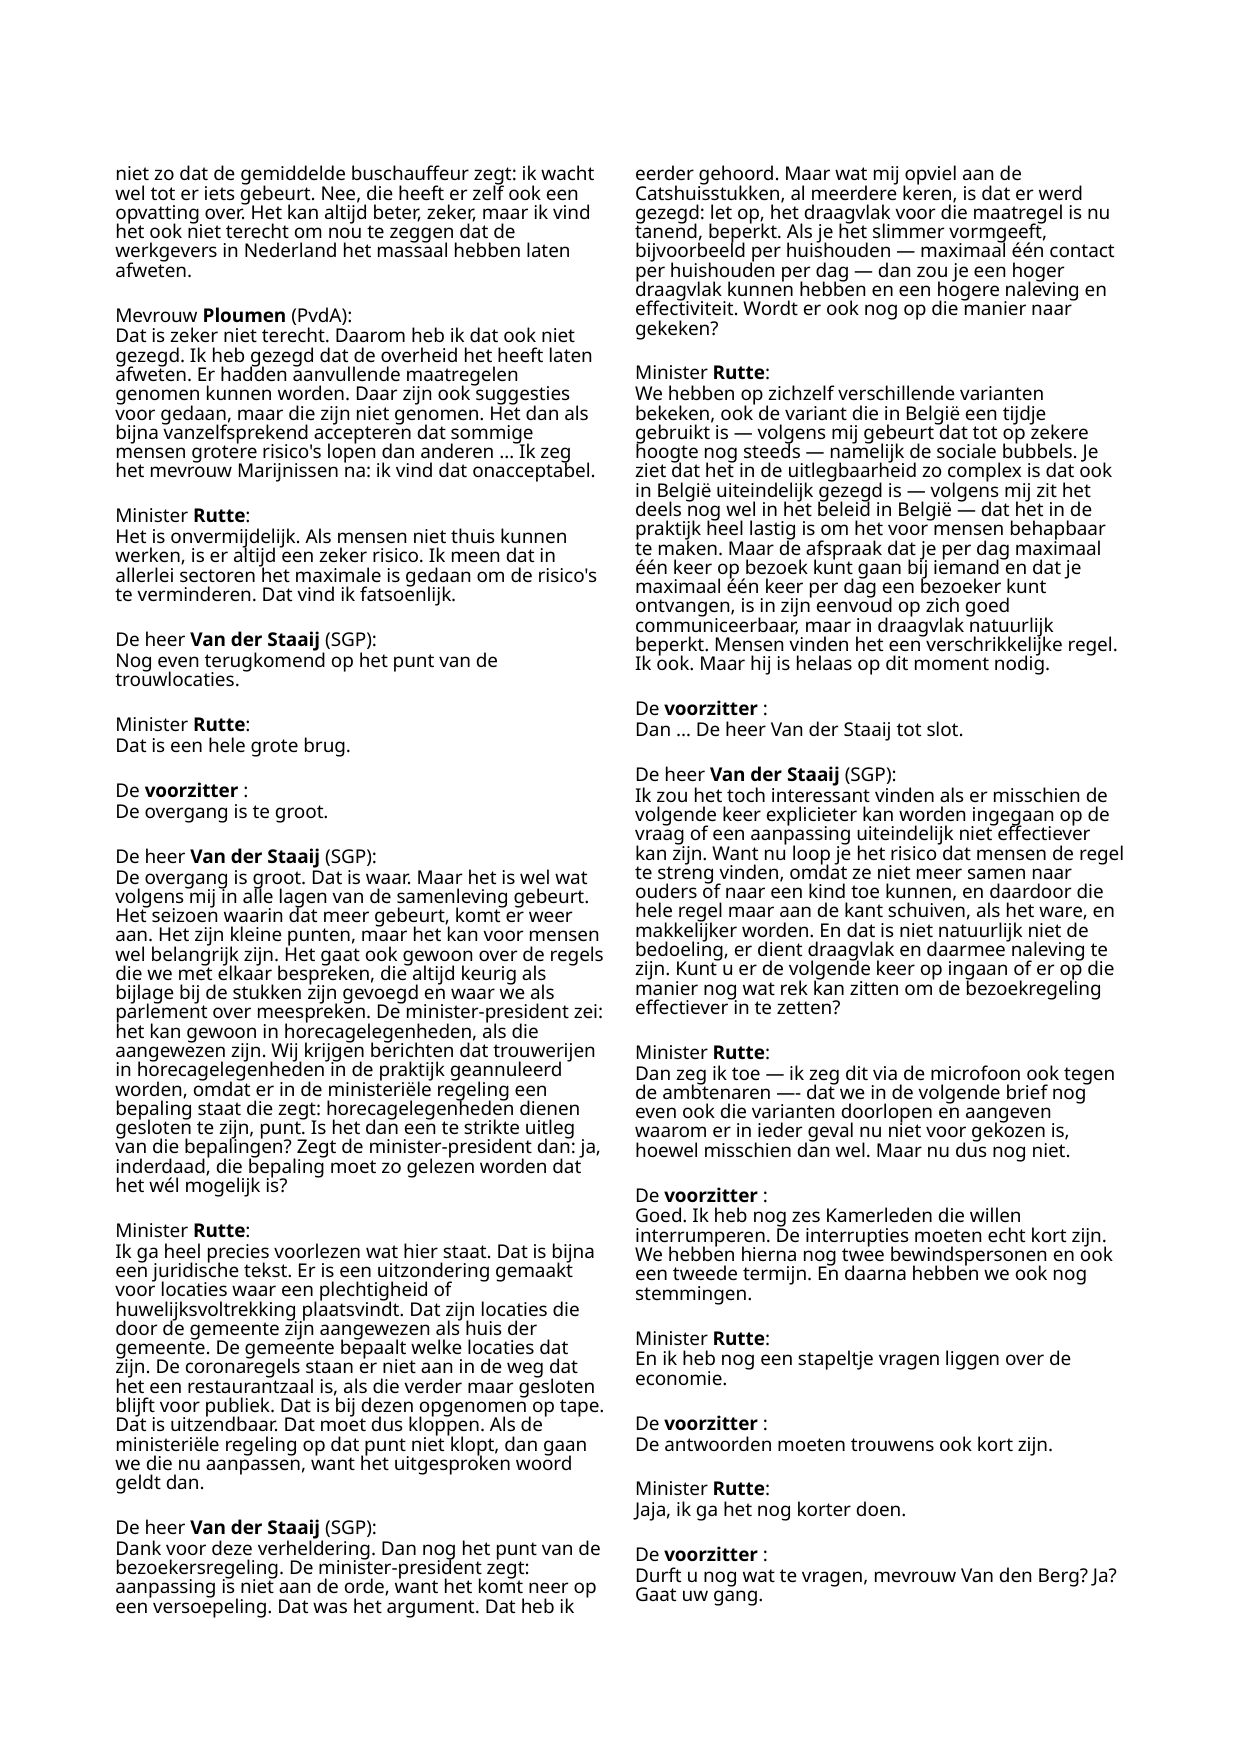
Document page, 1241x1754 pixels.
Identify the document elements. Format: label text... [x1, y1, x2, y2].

text Minister Rutte: [635, 1039, 1125, 1064]
text De antwoorden moeten trouwens ook kort zijn. [635, 1436, 1125, 1455]
text Goed. Ik heb nog zes Kamerleden die willen interrumperen. De interrupties moeten echt kort zijn. We hebben hierna nog twee bewindspersonen en ook een tweede termijn. En daarna hebben we ook nog stemmingen. [635, 1207, 1125, 1304]
text De heer Van der Staaij (SGP): [115, 1514, 605, 1540]
text De heer Van der Staaij (SGP): [115, 843, 605, 869]
text Dan … De heer Van der Staaij tot slot. [635, 721, 1125, 740]
text Mevrouw Ploumen (PvdA): [115, 302, 605, 327]
text Minister Rutte: [635, 1325, 1125, 1350]
text niet zo dat de gemiddelde buschauffeur zegt: ik wacht wel tot er iets gebeurt. Nee, die heeft er zelf ook een opvatting over. Het kan altijd beter, zeker, maar ik vind het ook niet terecht om nou te zeggen dat de werkgevers in Nederland het massaal hebben laten afweten. [115, 165, 605, 281]
text Dat is zeker niet terecht. Daarom heb ik dat ook niet gezegd. Ik heb gezegd dat de overheid het heeft laten afweten. Er hadden aanvullende maatregelen genomen kunnen worden. Daar zijn ook suggesties voor gedaan, maar die zijn niet genomen. Het dan als bijna vanzelfsprekend accepteren dat sommige mensen grotere risico's lopen dan anderen … Ik zeg het mevrouw Marijnissen na: ik vind dat onacceptabel. [115, 327, 605, 482]
text En ik heb nog een stapeltje vragen liggen over de economie. [635, 1350, 1125, 1389]
text De voorzitter : [635, 695, 1125, 721]
text Dat is een hele grote brug. [115, 737, 605, 756]
text De voorzitter : [635, 1410, 1125, 1436]
text De overgang is te groot. [115, 803, 605, 822]
text Ik zou het toch interessant vinden als er misschien de volgende keer explicieter kan worden ingegaan op de vraag of een aanpassing uiteindelijk niet effectiever kan zijn. Want nu loop je het risico dat mensen de regel te streng vinden, omdat ze niet meer samen naar ouders of naar een kind toe kunnen, en daardoor die hele regel maar aan de kant schuiven, als het ware, en makkelijker worden. En dat is niet natuurlijk niet de bedoeling, er dient draagvlak en daarmee naleving te zijn. Kunt u er de volgende keer op ingaan of er op die manier nog wat rek kan zitten om de bezoekregeling effectiever in te zetten? [635, 787, 1125, 1018]
text De heer Van der Staaij (SGP): [635, 761, 1125, 787]
text De voorzitter : [635, 1541, 1125, 1567]
text De voorzitter : [115, 777, 605, 803]
text We hebben op zichzelf verschillende varianten bekeken, ook de variant die in België een tijdje gebruikt is — volgens mij gebeurt dat tot op zekere hoogte nog steeds — namelijk de sociale bubbels. Je ziet dat het in de uitlegbaarheid zo complex is dat ook in België uiteindelijk gezegd is — volgens mij zit het deels nog wel in het beleid in België — dat het in de praktijk heel lastig is om het voor mensen behapbaar te maken. Maar de afspraak dat je per dag maximaal één keer op bezoek kunt gaan bij iemand en dat je maximaal één keer per dag een bezoeker kunt ontvangen, is in zijn eenvoud op zich goed communiceerbaar, maar in draagvlak natuurlijk beperkt. Mensen vinden het een verschrikkelijke regel. Ik ook. Maar hij is helaas op dit moment nodig. [635, 385, 1125, 674]
text Durft u nog wat te vragen, mevrouw Van den Berg? Ja? Gaat uw gang. [635, 1567, 1125, 1606]
text eerder gehoord. Maar wat mij opviel aan de Catshuisstukken, al meerdere keren, is dat er werd gezegd: let op, het draagvlak voor die maatregel is nu tanend, beperkt. Als je het slimmer vormgeeft, bijvoorbeeld per huishouden — maximaal één contact per huishouden per dag — dan zou je een hoger draagvlak kunnen hebben en een hogere naleving en effectiviteit. Wordt er ook nog op die manier naar gekeken? [635, 165, 1125, 339]
text Minister Rutte: [115, 711, 605, 737]
text Ik ga heel precies voorlezen wat hier staat. Dat is bijna een juridische tekst. Er is een uitzondering gemaakt voor locaties waar een plechtigheid of huwelijksvoltrekking plaatsvindt. Dat zijn locaties die door de gemeente zijn aangewezen als huis der gemeente. De gemeente bepaalt welke locaties dat zijn. De coronaregels staan er niet aan in de weg dat het een restaurantzaal is, als die verder maar gesloten blijft voor publiek. Dat is bij dezen opgenomen op tape. Dat is uitzendbaar. Dat moet dus kloppen. Als de ministeriële regeling op dat punt niet klopt, dan gaan we die nu aanpassen, want het uitgesproken woord geldt dan. [115, 1243, 605, 1493]
text Nog even terugkomend op het punt van de trouwlocaties. [115, 652, 605, 690]
text De overgang is groot. Dat is waar. Maar het is wel wat volgens mij in alle lagen van de samenleving gebeurt. Het seizoen waarin dat meer gebeurt, komt er weer aan. Het zijn kleine punten, maar het kan voor mensen wel belangrijk zijn. Het gaat ook gewoon over de regels die we met elkaar bespreken, die altijd keurig als bijlage bij de stukken zijn gevoegd en waar we als parlement over meespreken. De minister-president zei: het kan gewoon in horecagelegenheden, als die aangewezen zijn. Wij krijgen berichten dat trouwerijen in horecagelegenheden in de praktijk geannuleerd worden, omdat er in de ministeriële regeling een bepaling staat die zegt: horecagelegenheden dienen gesloten te zijn, punt. Is het dan een te strikte uitleg van die bepalingen? Zegt de minister-president dan: ja, inderdaad, die bepaling moet zo gelezen worden dat het wél mogelijk is? [115, 869, 605, 1196]
text De voorzitter : [635, 1182, 1125, 1207]
text De heer Van der Staaij (SGP): [115, 626, 605, 652]
text Minister Rutte: [635, 1476, 1125, 1501]
text Dan zeg ik toe — ik zeg dit via de microfoon ook tegen de ambtenaren —- dat we in de volgende brief nog even ook die varianten doorlopen en aangeven waarom er in ieder geval nu niet voor gekozen is, hoewel misschien dan wel. Maar nu dus nog niet. [635, 1064, 1125, 1161]
text Minister Rutte: [635, 359, 1125, 385]
text Minister Rutte: [115, 502, 605, 528]
text Minister Rutte: [115, 1217, 605, 1243]
text Jaja, ik ga het nog korter doen. [635, 1501, 1125, 1521]
text Het is onvermijdelijk. Als mensen niet thuis kunnen werken, is er altijd een zeker risico. Ik meen dat in allerlei sectoren het maximale is gedaan om de risico's te verminderen. Dat vind ik fatsoenlijk. [115, 528, 605, 605]
text Dank voor deze verheldering. Dan nog het punt van de bezoekersregeling. De minister-president zegt: aanpassing is niet aan de orde, want het komt neer op een versoepeling. Dat was het argument. Dat heb ik [115, 1540, 605, 1617]
